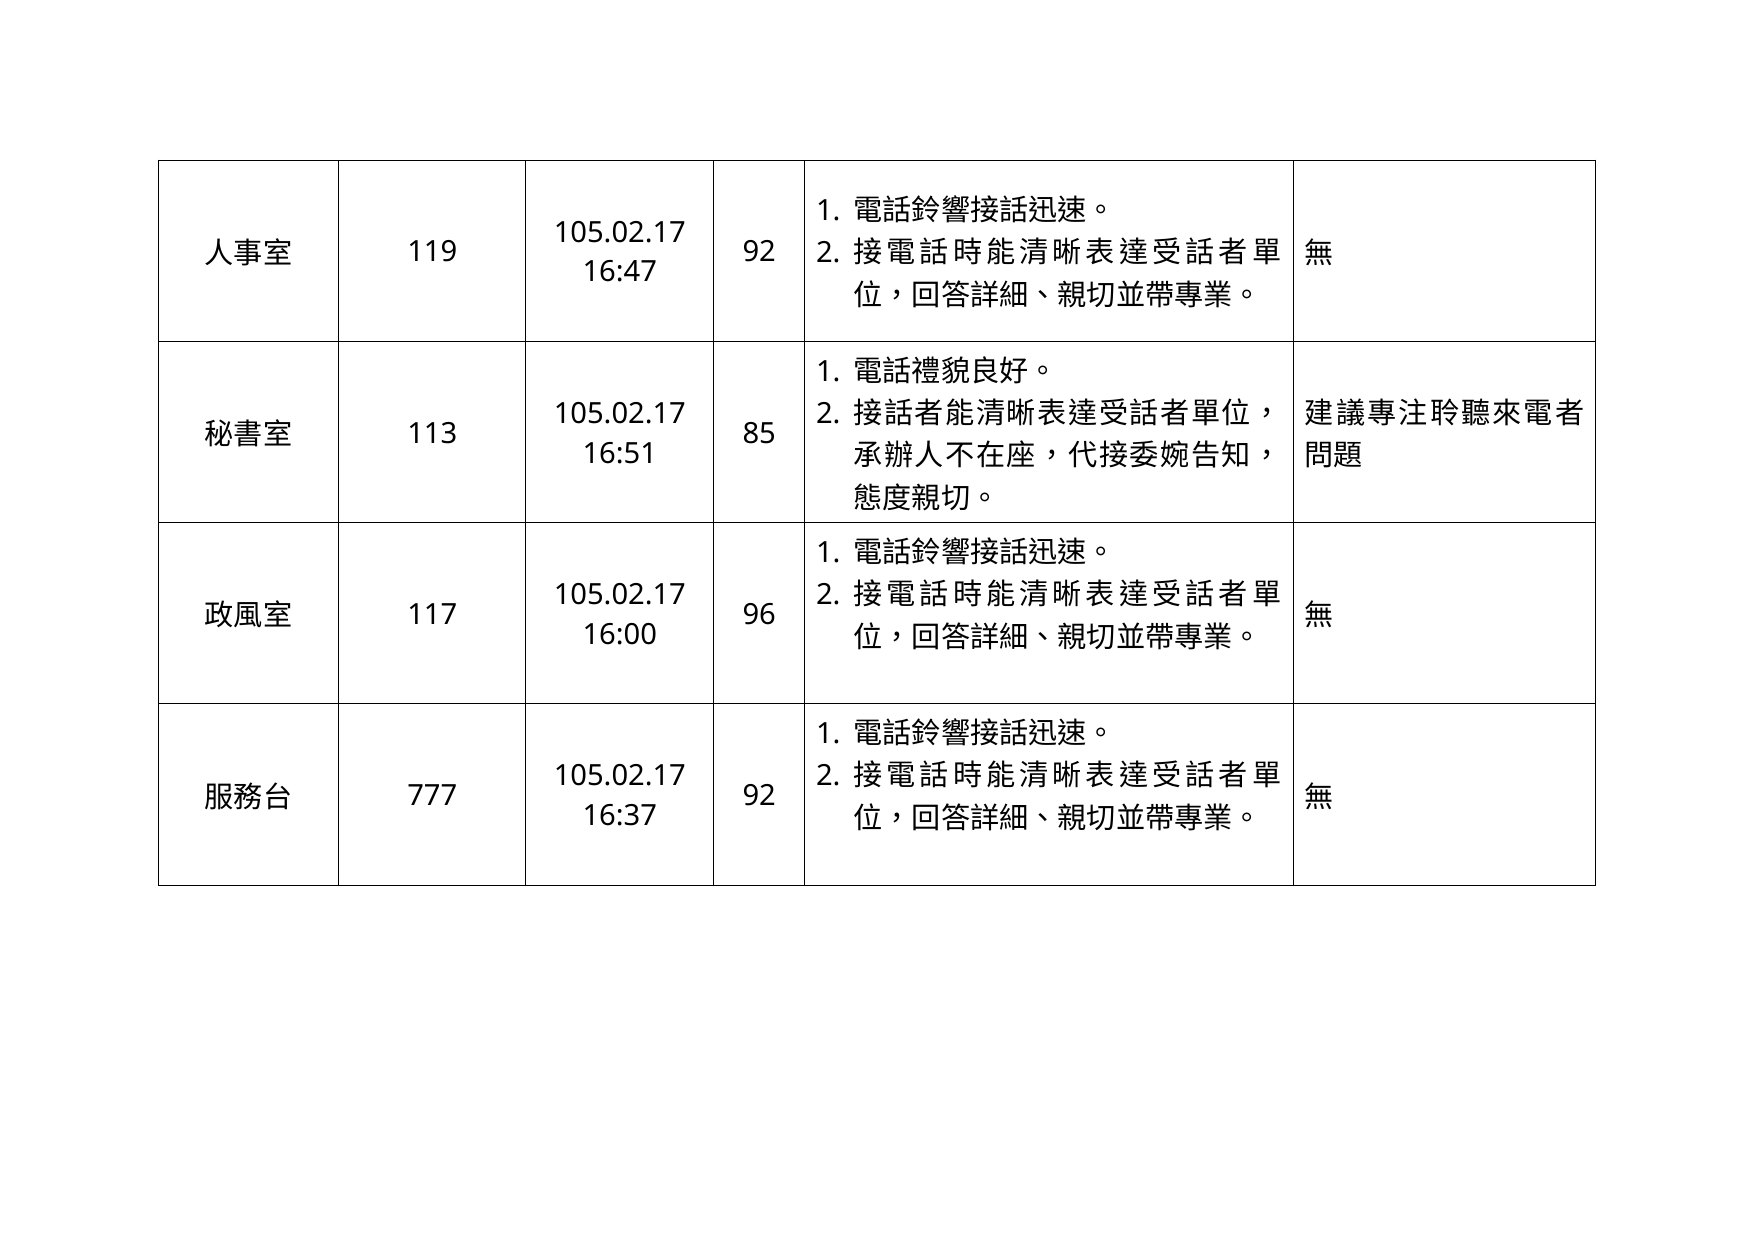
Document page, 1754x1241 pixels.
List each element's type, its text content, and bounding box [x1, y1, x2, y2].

table_cell 105.02.17 16:37 [526, 704, 713, 884]
table_cell 人事室 [159, 161, 338, 341]
table_cell 建議專注聆聽來電者問題 [1294, 342, 1595, 522]
table_cell 電話鈴響接話迅速。 接電話時能清晰表達受話者單位，回答詳細、親切並帶專業。 [805, 161, 1293, 341]
table_cell 113 [339, 342, 525, 522]
table_cell 電話鈴響接話迅速。 接電話時能清晰表達受話者單位，回答詳細、親切並帶專業。 [805, 523, 1293, 703]
table_cell 無 [1294, 161, 1595, 341]
table_cell 無 [1294, 704, 1595, 884]
table_cell 117 [339, 523, 525, 703]
table_cell 電話禮貌良好。 接話者能清晰表達受話者單位，承辦人不在座，代接委婉告知，態度親切。 [805, 342, 1293, 522]
table_cell 119 [339, 161, 525, 341]
table_cell 政風室 [159, 523, 338, 703]
table_cell 96 [714, 523, 804, 703]
table_cell 秘書室 [159, 342, 338, 522]
table_cell 777 [339, 704, 525, 884]
table_cell 92 [714, 161, 804, 341]
table_cell 電話鈴響接話迅速。 接電話時能清晰表達受話者單位，回答詳細、親切並帶專業。 [805, 704, 1293, 884]
table_cell 105.02.17 16:51 [526, 342, 713, 522]
table_cell 無 [1294, 523, 1595, 703]
table_cell 105.02.17 16:47 [526, 161, 713, 341]
table_cell 92 [714, 704, 804, 884]
table_cell 105.02.17 16:00 [526, 523, 713, 703]
table_cell 服務台 [159, 704, 338, 884]
table_cell 85 [714, 342, 804, 522]
